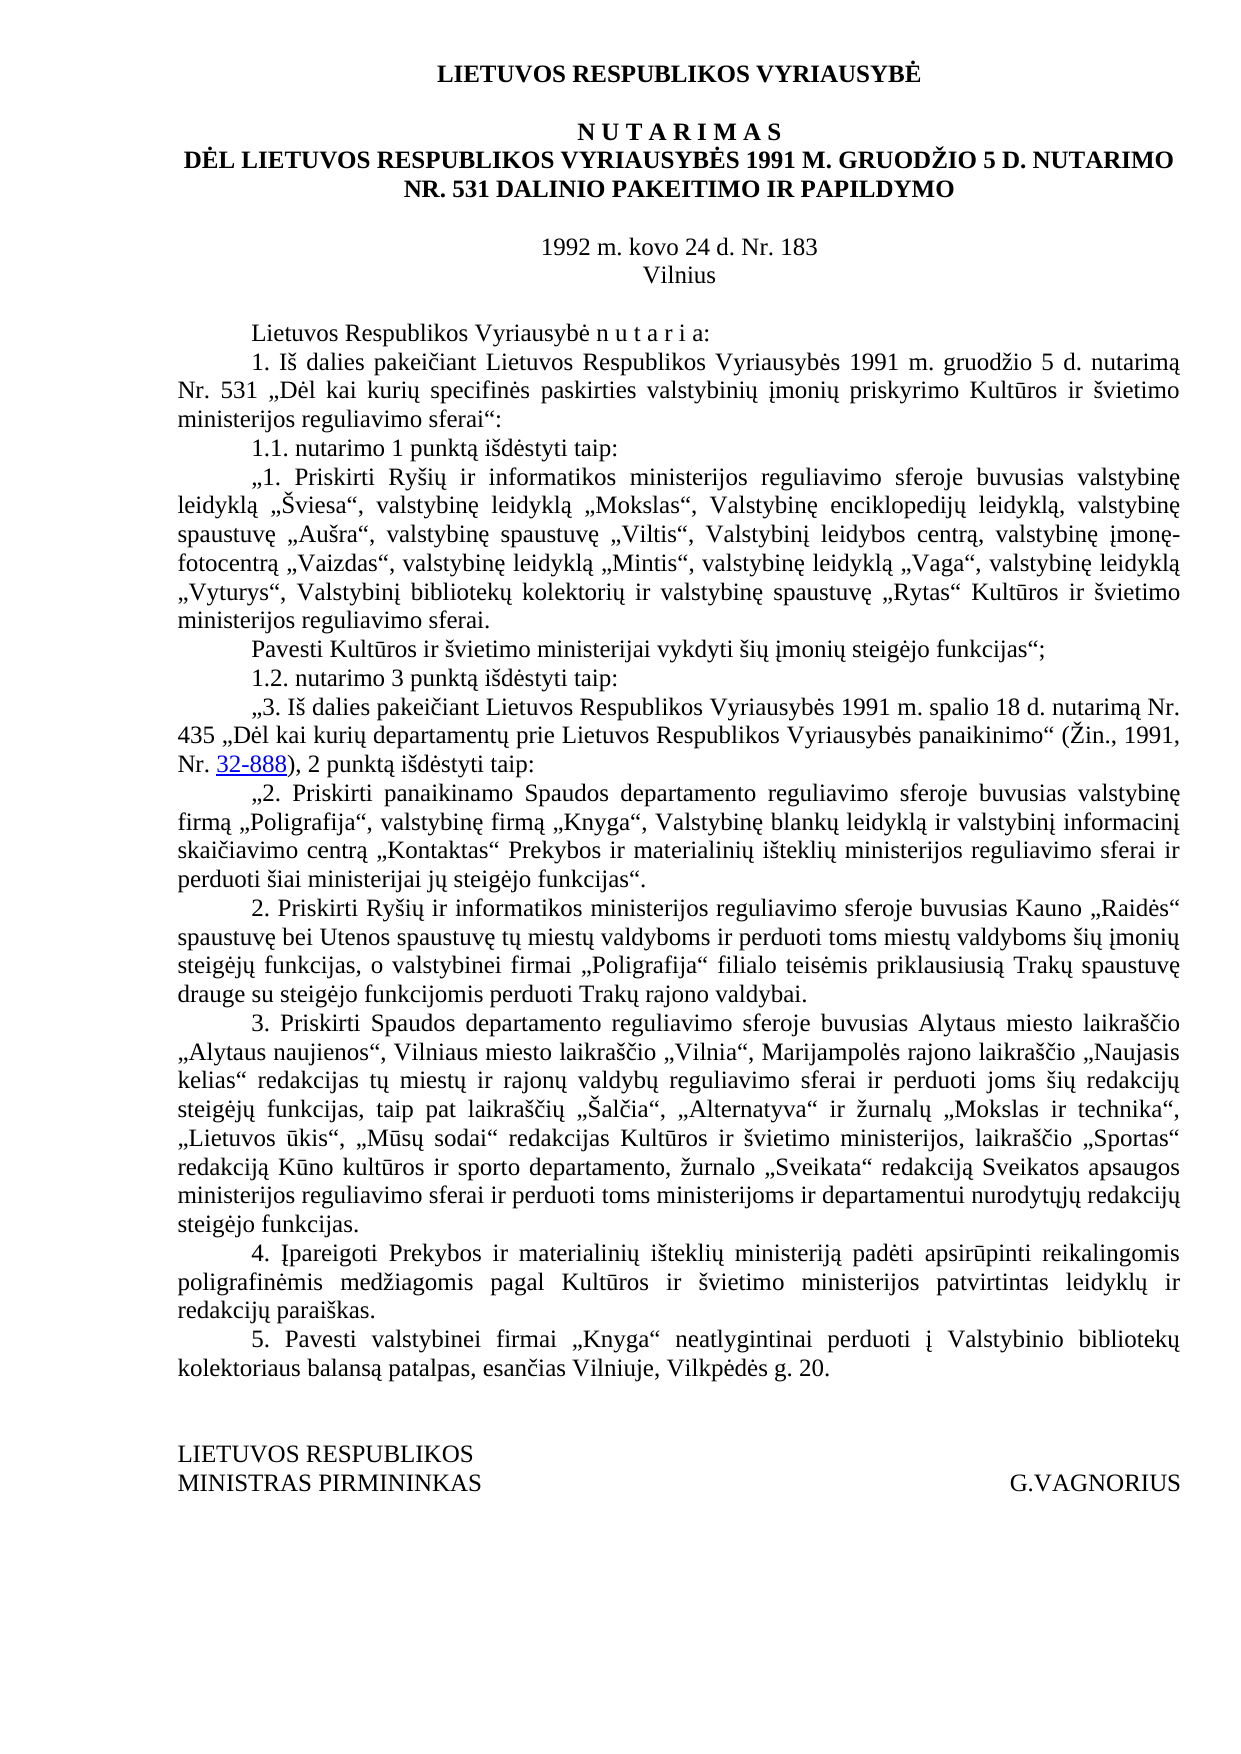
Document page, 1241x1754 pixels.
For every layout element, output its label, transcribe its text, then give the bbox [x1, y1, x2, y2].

text „1. Priskirti Ryšių ir informatikos ministerijos reguliavimo sferoje buvusias valstybinę leidyklą „Šviesa“, valstybinę leidyklą „Mokslas“, Valstybinę enciklopedijų leidyklą, valstybinę spaustuvę „Aušra“, valstybinę spaustuvę „Viltis“, Valstybinį leidybos centrą, valstybinę įmonę- fotocentrą „Vaizdas“, valstybinę leidyklą „Mintis“, valstybinę leidyklą „Vaga“, valstybinę leidyklą „Vyturys“, Valstybinį bibliotekų kolektorių ir valstybinę spaustuvę „Rytas“ Kultūros ir švietimo ministerijos reguliavimo sferai. [177, 462, 1181, 634]
text Pavesti Kultūros ir švietimo ministerijai vykdyti šių įmonių steigėjo funkcijas“; [177, 634, 1181, 663]
text 1.2. nutarimo 3 punktą išdėstyti taip: [177, 663, 1181, 692]
text Vilnius [177, 260, 1181, 289]
text 5. Pavesti valstybinei firmai „Knyga“ neatlygintinai perduoti į Valstybinio bibliotekų kolektoriaus balansą patalpas, esančias Vilniuje, Vilkpėdės g. 20. [177, 1324, 1181, 1382]
text 2. Priskirti Ryšių ir informatikos ministerijos reguliavimo sferoje buvusias Kauno „Raidės“ spaustuvę bei Utenos spaustuvę tų miestų valdyboms ir perduoti toms miestų valdyboms šių įmonių steigėjų funkcijas, o valstybinei firmai „Poligrafija“ filialo teisėmis priklausiusią Trakų spaustuvę drauge su steigėjo funkcijomis perduoti Trakų rajono valdybai. [177, 893, 1181, 1008]
text MINISTRAS PIRMININKAS G.VAGNORIUS [177, 1468, 1181, 1497]
text Lietuvos Respublikos [177, 1439, 1181, 1468]
text „2. Priskirti panaikinamo Spaudos departamento reguliavimo sferoje buvusias valstybinę firmą „Poligrafija“, valstybinę firmą „Knyga“, Valstybinę blankų leidyklą ir valstybinį informacinį skaičiavimo centrą „Kontaktas“ Prekybos ir materialinių išteklių ministerijos reguliavimo sferai ir perduoti šiai ministerijai jų steigėjo funkcijas“. [177, 778, 1181, 893]
text 1992 m. kovo 24 d. Nr. 183 [177, 232, 1181, 260]
text „3. Iš dalies pakeičiant Lietuvos Respublikos Vyriausybės 1991 m. spalio 18 d. nutarimą Nr. 435 „Dėl kai kurių departamentų prie Lietuvos Respublikos Vyriausybės panaikinimo“ (Žin., 1991, Nr. 32-888), 2 punktą išdėstyti taip: [177, 692, 1181, 778]
text 1. Iš dalies pakeičiant Lietuvos Respublikos Vyriausybės 1991 m. gruodžio 5 d. nutarimą Nr. 531 „Dėl kai kurių specifinės paskirties valstybinių įmonių priskyrimo Kultūros ir švietimo ministerijos reguliavimo sferai“: [177, 347, 1181, 433]
text 1.1. nutarimo 1 punktą išdėstyti taip: [177, 433, 1181, 462]
text 3. Priskirti Spaudos departamento reguliavimo sferoje buvusias Alytaus miesto laikraščio „Alytaus naujienos“, Vilniaus miesto laikraščio „Vilnia“, Marijampolės rajono laikraščio „Naujasis kelias“ redakcijas tų miestų ir rajonų valdybų reguliavimo sferai ir perduoti joms šių redakcijų steigėjų funkcijas, taip pat laikraščių „Šalčia“, „Alternatyva“ ir žurnalų „Mokslas ir technika“, „Lietuvos ūkis“, „Mūsų sodai“ redakcijas Kultūros ir švietimo ministerijos, laikraščio „Sportas“ redakciją Kūno kultūros ir sporto departamento, žurnalo „Sveikata“ redakciją Sveikatos apsaugos ministerijos reguliavimo sferai ir perduoti toms ministerijoms ir departamentui nurodytųjų redakcijų steigėjo funkcijas. [177, 1008, 1181, 1238]
text DĖL LIETUVOS RESPUBLIKOS VYRIAUSYBĖS 1991 M. GRUODŽIO 5 D. NUTARIMO NR. 531 DALINIO PAKEITIMO IR PAPILDYMO [177, 145, 1181, 203]
text N U T A R I M A S [177, 117, 1181, 145]
text LIETUVOS RESPUBLIKOS VYRIAUSYBĖ [177, 59, 1181, 88]
text 4. Įpareigoti Prekybos ir materialinių išteklių ministeriją padėti apsirūpinti reikalingomis poligrafinėmis medžiagomis pagal Kultūros ir švietimo ministerijos patvirtintas leidyklų ir redakcijų paraiškas. [177, 1238, 1181, 1324]
text Lietuvos Respublikos Vyriausybė nutaria: [177, 318, 1181, 347]
